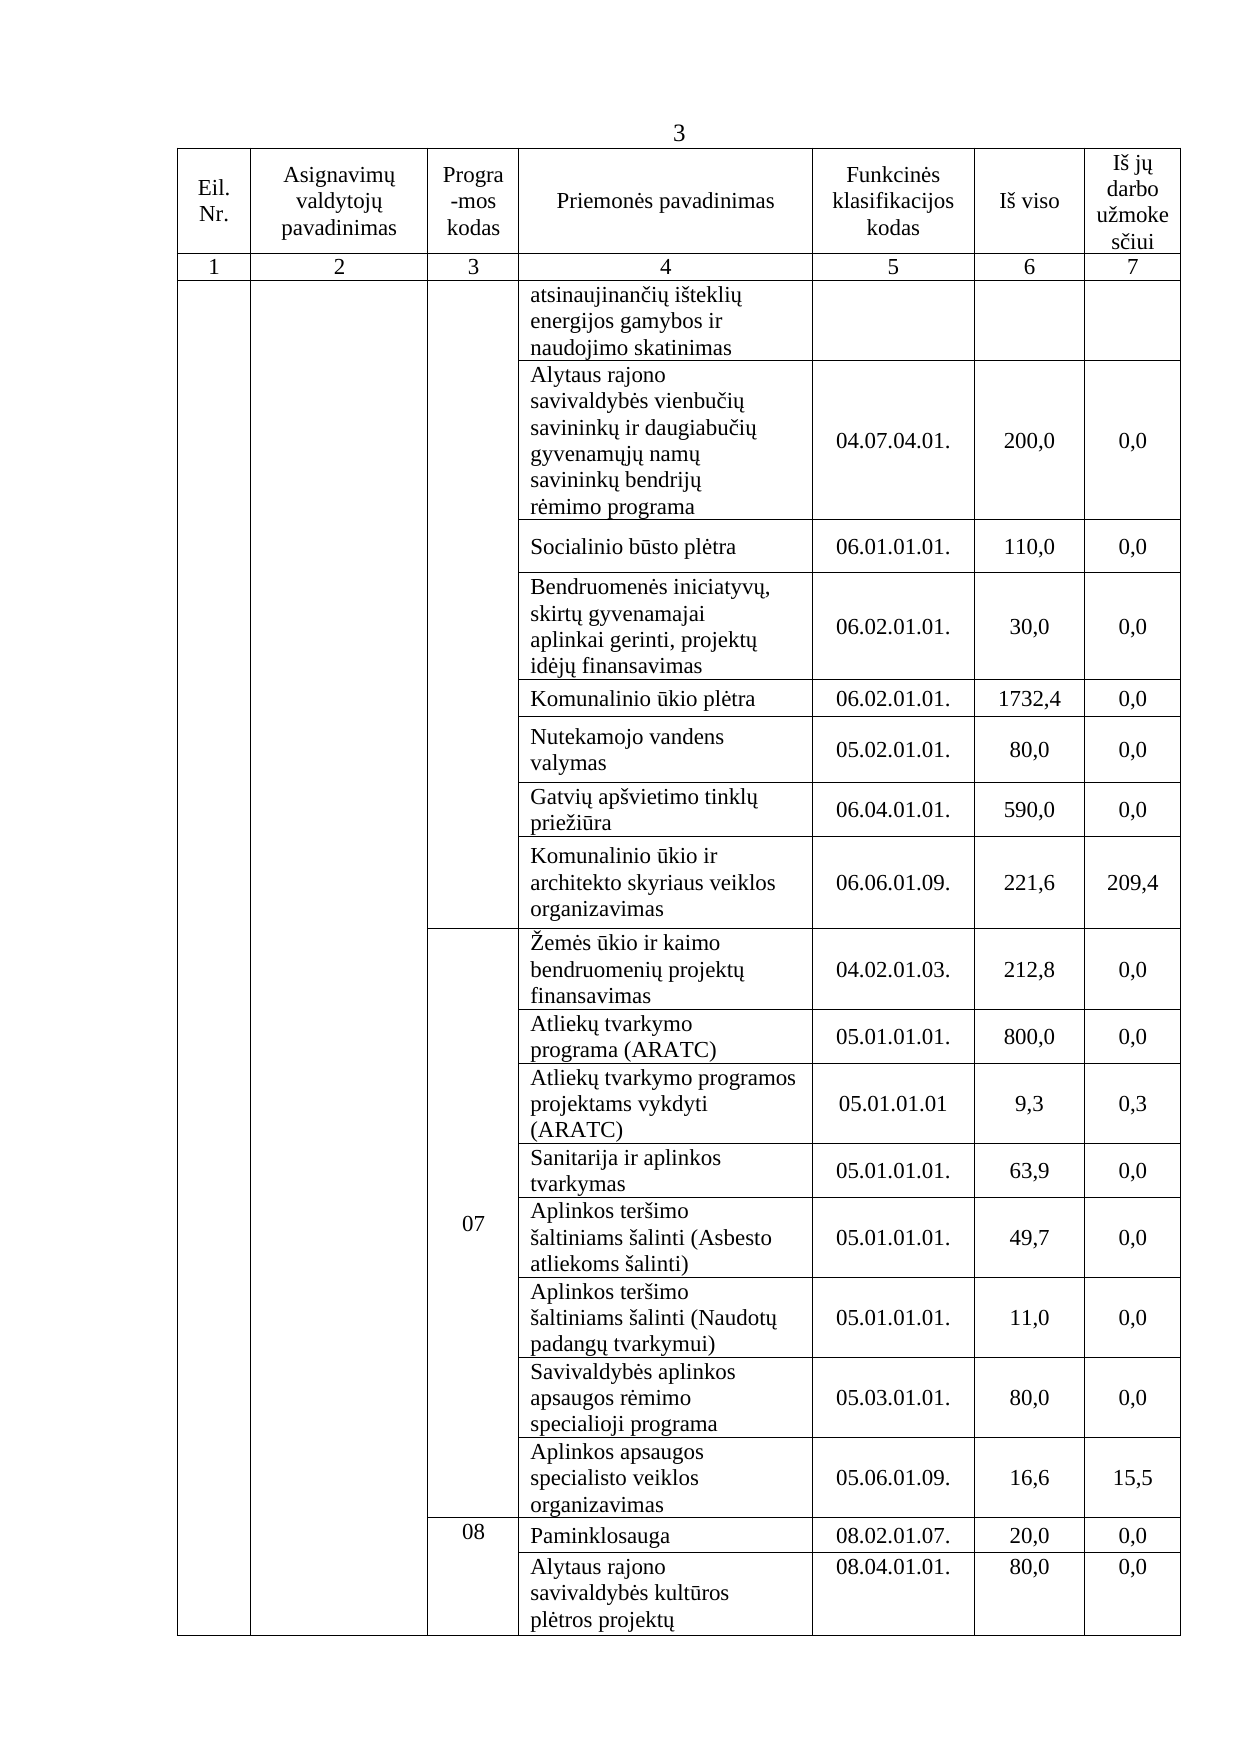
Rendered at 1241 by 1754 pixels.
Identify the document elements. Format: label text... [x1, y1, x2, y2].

table_cell 06.06.01.09. [813, 837, 974, 928]
table_cell 07 [428, 929, 518, 1517]
table_cell [1085, 281, 1180, 360]
table_header Iš jų darbo užmokesčiui [1085, 149, 1180, 252]
table_cell Bendruomenės iniciatyvų, skirtų gyvenamajai aplinkai gerinti, projektų idėjų finansavimas [519, 573, 812, 679]
table_header Priemonės pavadinimas [519, 149, 812, 252]
table_header Asignavimų valdytojų pavadinimas [251, 149, 427, 252]
table_cell 63,9 [975, 1144, 1084, 1197]
table_cell 06.02.01.01. [813, 680, 974, 716]
table_cell [813, 281, 974, 360]
table_cell 0,0 [1085, 1553, 1180, 1635]
table_cell 0,0 [1085, 717, 1180, 782]
table_cell 05.06.01.09. [813, 1438, 974, 1517]
table_cell 80,0 [975, 717, 1084, 782]
table_cell 80,0 [975, 1553, 1084, 1635]
table_cell 221,6 [975, 837, 1084, 928]
table_cell 1732,4 [975, 680, 1084, 716]
table_cell 49,7 [975, 1198, 1084, 1277]
table_cell Socialinio būsto plėtra [519, 520, 812, 572]
table_cell 0,0 [1085, 361, 1180, 519]
table_cell [975, 281, 1084, 360]
table_cell Sanitarija ir aplinkos tvarkymas [519, 1144, 812, 1197]
table_cell 06.01.01.01. [813, 520, 974, 572]
table_cell 06.02.01.01. [813, 573, 974, 679]
table_cell 05.01.01.01 [813, 1064, 974, 1143]
table_cell 08 [428, 1518, 518, 1635]
table_cell 200,0 [975, 361, 1084, 519]
table_cell Nutekamojo vandens valymas [519, 717, 812, 782]
table_header Progra-mos kodas [428, 149, 518, 252]
table_cell 05.01.01.01. [813, 1198, 974, 1277]
table_cell Komunalinio ūkio plėtra [519, 680, 812, 716]
table_cell Atliekų tvarkymo programos projektams vykdyti (ARATC) [519, 1064, 812, 1143]
table_cell Alytaus rajono savivaldybės kultūros plėtros projektų [519, 1553, 812, 1635]
table_cell 110,0 [975, 520, 1084, 572]
table_cell Aplinkos apsaugos specialisto veiklos organizavimas [519, 1438, 812, 1517]
table_cell 800,0 [975, 1010, 1084, 1063]
table_cell [178, 281, 250, 1635]
table_cell Savivaldybės aplinkos apsaugos rėmimo specialioji programa [519, 1358, 812, 1437]
table_cell 05.03.01.01. [813, 1358, 974, 1437]
table_cell 2 [251, 254, 427, 280]
table_cell 4 [519, 254, 812, 280]
table_cell 0,0 [1085, 1518, 1180, 1552]
table_cell 08.04.01.01. [813, 1553, 974, 1635]
table_header Iš viso [975, 149, 1084, 252]
table_cell Alytaus rajono savivaldybės vienbučių savininkų ir daugiabučių gyvenamųjų namų savininkų bendrijų rėmimo programa [519, 361, 812, 519]
table_cell 16,6 [975, 1438, 1084, 1517]
table_cell 0,0 [1085, 1144, 1180, 1197]
table_cell Atliekų tvarkymo programa (ARATC) [519, 1010, 812, 1063]
table_cell Žemės ūkio ir kaimo bendruomenių projektų finansavimas [519, 929, 812, 1009]
table_cell 30,0 [975, 573, 1084, 679]
table_cell 04.07.04.01. [813, 361, 974, 519]
table_cell 590,0 [975, 783, 1084, 836]
table_cell 06.04.01.01. [813, 783, 974, 836]
table_cell atsinaujinančių išteklių energijos gamybos ir naudojimo skatinimas [519, 281, 812, 360]
table_cell 05.01.01.01. [813, 1278, 974, 1357]
table_cell 1 [178, 254, 250, 280]
table_cell 0,0 [1085, 1358, 1180, 1437]
table_cell Gatvių apšvietimo tinklų priežiūra [519, 783, 812, 836]
table_cell 0,0 [1085, 1198, 1180, 1277]
table_cell 80,0 [975, 1358, 1084, 1437]
table_cell 08.02.01.07. [813, 1518, 974, 1552]
table_cell 6 [975, 254, 1084, 280]
table_cell 11,0 [975, 1278, 1084, 1357]
table_cell 0,0 [1085, 680, 1180, 716]
table_cell 05.01.01.01. [813, 1010, 974, 1063]
table_cell 209,4 [1085, 837, 1180, 928]
table_cell 5 [813, 254, 974, 280]
table_cell 15,5 [1085, 1438, 1180, 1517]
table_header Funkcinės klasifikacijos kodas [813, 149, 974, 252]
table_cell 20,0 [975, 1518, 1084, 1552]
table_cell 0,0 [1085, 783, 1180, 836]
table_cell 04.02.01.03. [813, 929, 974, 1009]
table_cell Paminklosauga [519, 1518, 812, 1552]
table_cell 7 [1085, 254, 1180, 280]
table_cell Aplinkos teršimo šaltiniams šalinti (Naudotų padangų tvarkymui) [519, 1278, 812, 1357]
table_header Eil. Nr. [178, 149, 250, 252]
table_cell 05.01.01.01. [813, 1144, 974, 1197]
table_cell 9,3 [975, 1064, 1084, 1143]
table_cell 0,0 [1085, 1010, 1180, 1063]
table_cell 0,3 [1085, 1064, 1180, 1143]
table_cell [428, 281, 518, 928]
table_cell Komunalinio ūkio ir architekto skyriaus veiklos organizavimas [519, 837, 812, 928]
table_cell Aplinkos teršimo šaltiniams šalinti (Asbesto atliekoms šalinti) [519, 1198, 812, 1277]
table_cell 0,0 [1085, 520, 1180, 572]
table_cell 05.02.01.01. [813, 717, 974, 782]
table_cell 3 [428, 254, 518, 280]
table_cell 0,0 [1085, 573, 1180, 679]
table_cell 0,0 [1085, 1278, 1180, 1357]
table_cell [251, 281, 427, 1635]
table_cell 212,8 [975, 929, 1084, 1009]
table_cell 0,0 [1085, 929, 1180, 1009]
